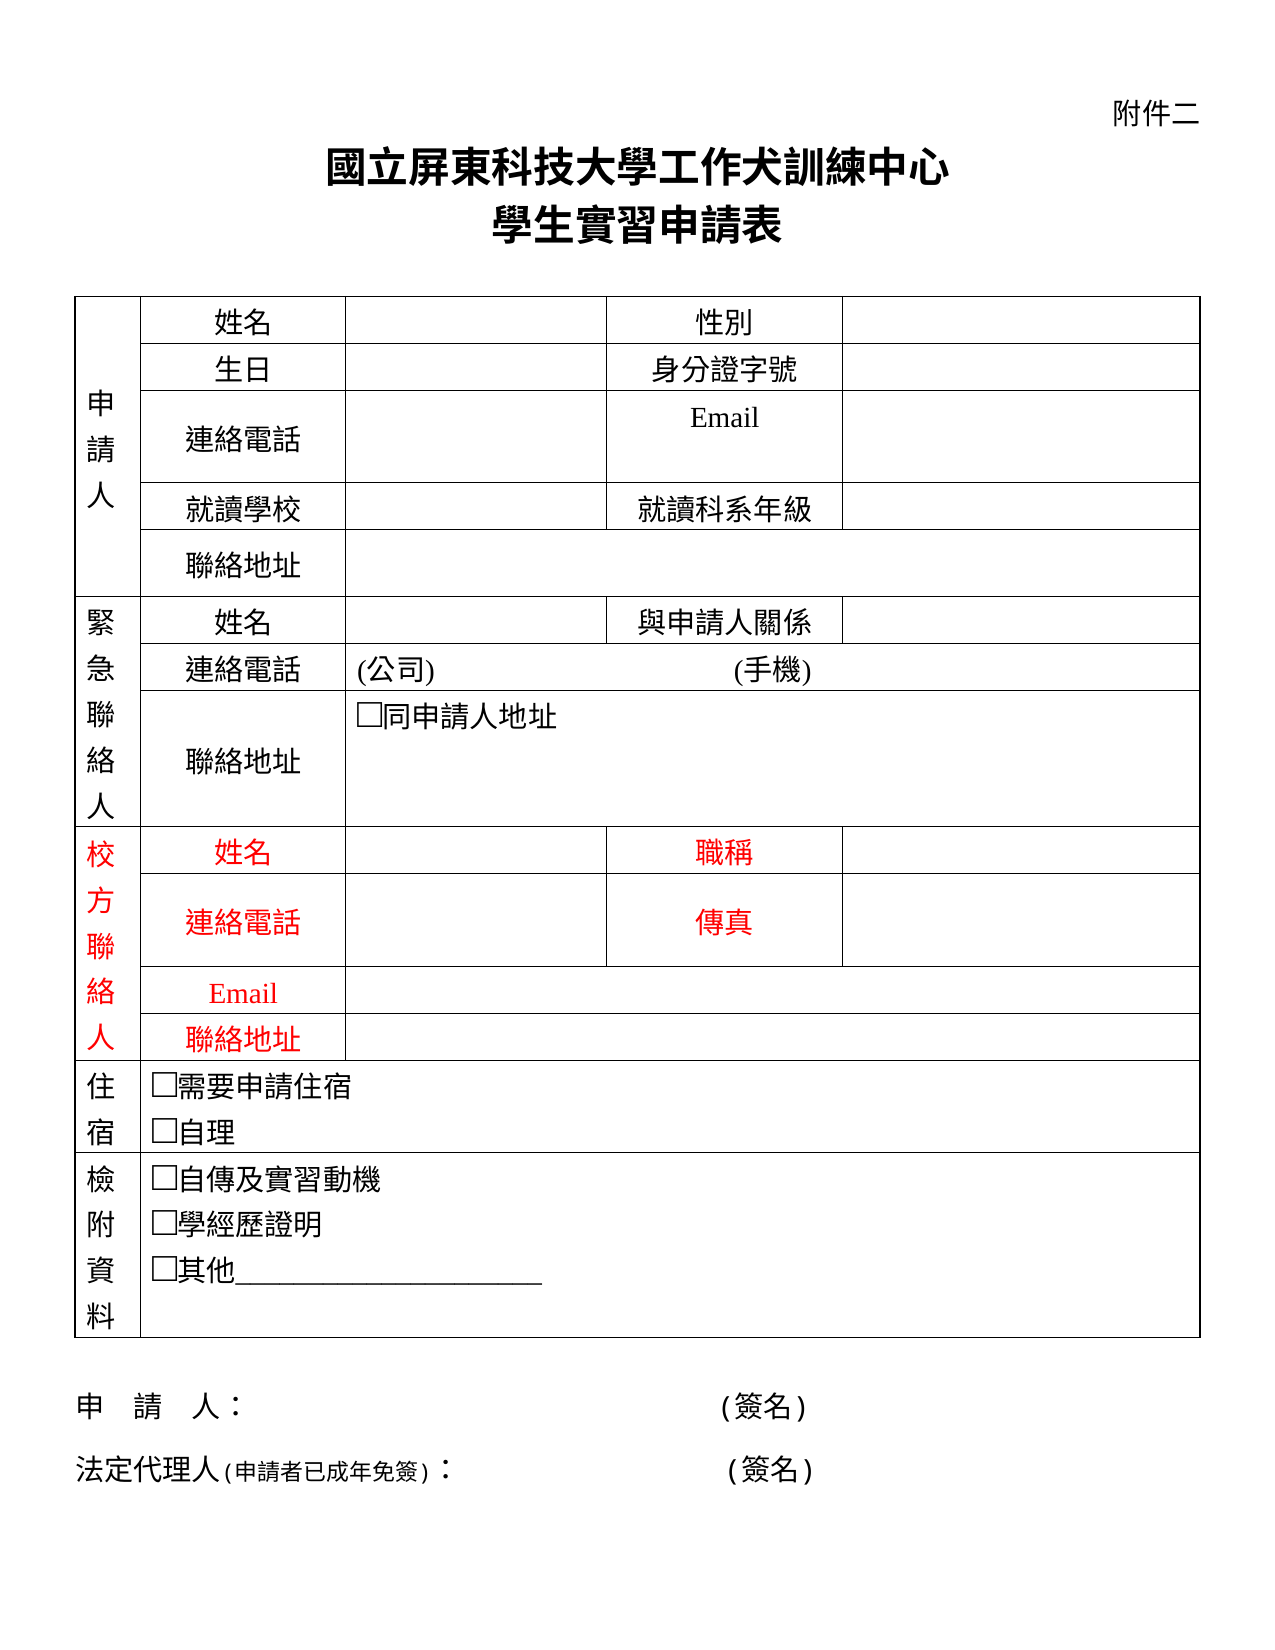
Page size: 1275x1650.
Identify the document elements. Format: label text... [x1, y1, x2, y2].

text 附件二 [75, 87, 1200, 133]
table_cell 住宿 [76, 1061, 140, 1152]
table_cell □需要申請住宿 □自理 [141, 1061, 1199, 1152]
table_cell 聯絡地址 [141, 530, 345, 596]
table_cell 檢附資料 [76, 1153, 140, 1337]
table_cell 聯絡地址 [141, 1014, 345, 1059]
table_cell [843, 874, 1199, 966]
text 國立屏東科技大學工作犬訓練中心 [75, 146, 1200, 192]
table_cell 就讀科系年級 [607, 483, 842, 529]
table_cell 緊急聯絡人 [76, 597, 140, 826]
table_cell [843, 391, 1199, 482]
table_cell 身分證字號 [607, 344, 842, 389]
table_header [346, 297, 606, 343]
table_cell 職稱 [607, 827, 842, 873]
table_cell Email [607, 391, 842, 482]
table_cell □同申請人地址 [346, 691, 1199, 826]
table_cell □自傳及實習動機 □學經歷證明 □其他_____________________ [141, 1153, 1199, 1337]
table_cell [346, 874, 606, 966]
text 申 請 人： (簽名) [75, 1383, 1200, 1426]
table_cell [843, 344, 1199, 389]
table_header [843, 297, 1199, 343]
text 學生實習申請表 [75, 204, 1200, 250]
table_cell [346, 530, 1199, 596]
table_cell 傳真 [607, 874, 842, 966]
table_cell [843, 827, 1199, 873]
table_cell 校方聯絡人 [76, 827, 140, 1059]
table_header 姓名 [141, 297, 345, 343]
table_cell 連絡電話 [141, 391, 345, 482]
table_cell 就讀學校 [141, 483, 345, 529]
table_cell [843, 597, 1199, 643]
table_cell [346, 967, 1199, 1013]
text 法定代理人(申請者已成年免簽)： (簽名) [75, 1447, 1200, 1489]
table_cell 連絡電話 [141, 874, 345, 966]
table_cell 生日 [141, 344, 345, 389]
table_cell [346, 1014, 1199, 1059]
table_cell [346, 827, 606, 873]
table_header 性別 [607, 297, 842, 343]
table_cell (公司) (手機) [346, 644, 1199, 690]
table_cell 連絡電話 [141, 644, 345, 690]
table_cell [346, 597, 606, 643]
table_cell Email [141, 967, 345, 1013]
table_cell 姓名 [141, 827, 345, 873]
table_cell 與申請人關係 [607, 597, 842, 643]
table_header 申請人 [76, 297, 140, 596]
table_cell [346, 391, 606, 482]
table_cell [346, 483, 606, 529]
table_cell 姓名 [141, 597, 345, 643]
table_cell [843, 483, 1199, 529]
table_cell 聯絡地址 [141, 691, 345, 826]
table_cell [346, 344, 606, 389]
